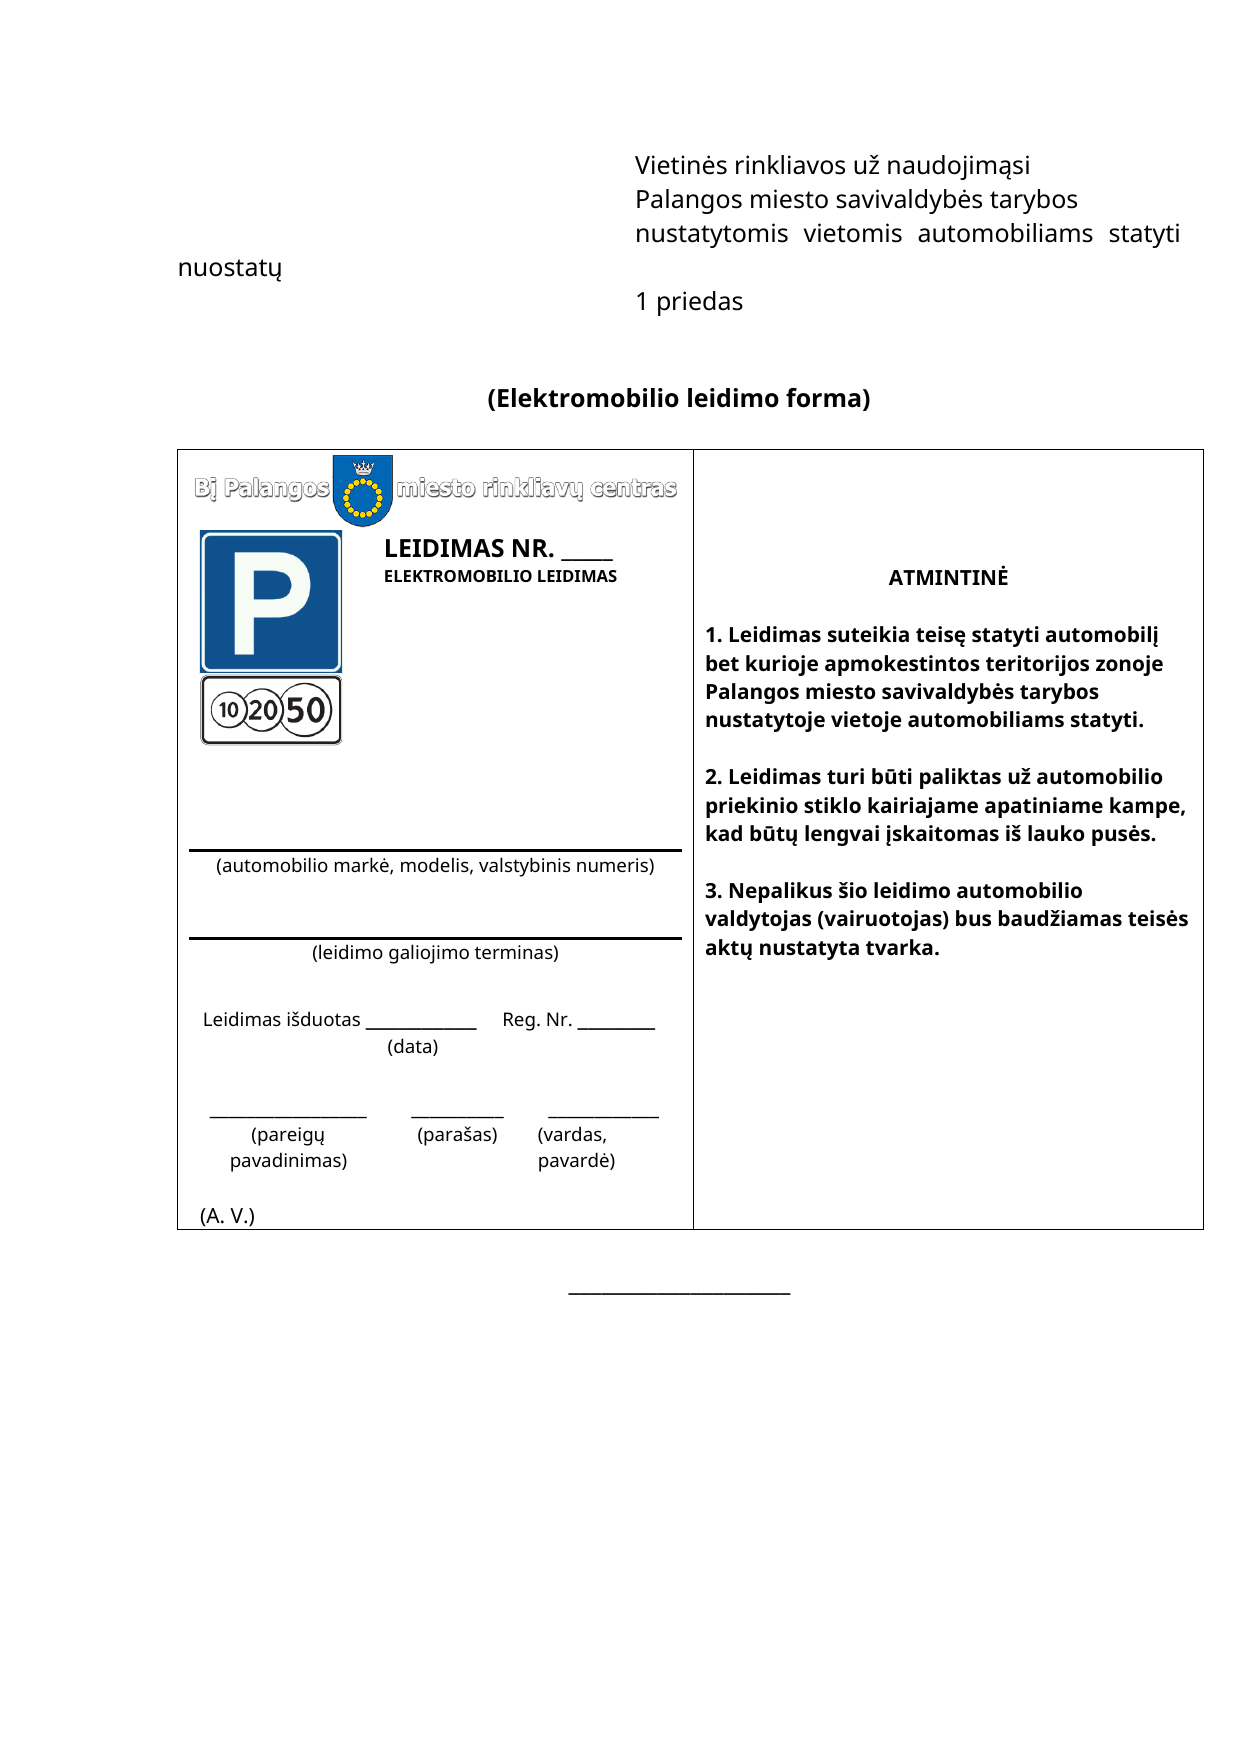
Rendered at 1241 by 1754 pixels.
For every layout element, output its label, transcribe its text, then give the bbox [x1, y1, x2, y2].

table_header [189, 531, 372, 756]
text nustatytomis vietomis automobiliams statyti nuostatų [177, 216, 1181, 284]
table_header ____________ (vardas, pavardė) [526, 1093, 681, 1229]
table_header ATMINTINĖ 1. Leidimas suteikia teisę statyti automobilį bet kurioje apmokestintos teritorijos zonoje Palangos miesto savivaldybės tarybos nustatytoje vietoje automobiliams statyti. 2. Leidimas turi būti paliktas už automobilio priekinio stiklo kairiajame apatiniame kampe, kad būtų lengvai įskaitomas iš lauko pusės. 3. Nepalikus šio leidimo automobilio valdytojas (vairuotojas) bus baudžiamas teisės aktų nustatyta tvarka. [694, 450, 1203, 1229]
table_header Leidimas išduotas __________ (data) [189, 999, 491, 1059]
text 1 priedas [177, 284, 1181, 318]
table_header _________________ (pareigų pavadinimas) (A. V.) [189, 1093, 388, 1229]
text ____________________ [177, 1264, 1181, 1298]
table_header Reg. Nr. _______ [491, 999, 680, 1059]
text (Elektromobilio leidimo forma) [177, 380, 1181, 414]
table_header (automobilio markė, modelis, valstybinis numeris) (leidimo galiojimo terminas) [178, 450, 693, 1229]
text Vietinės rinkliavos už naudojimąsi [177, 148, 1181, 182]
table_header __________ (parašas) [388, 1093, 526, 1229]
text Palangos miesto savivaldybės tarybos [177, 182, 1181, 216]
table_header LEIDIMAS NR. _____ ELEKTROMOBILIO LEIDIMAS [373, 531, 682, 756]
